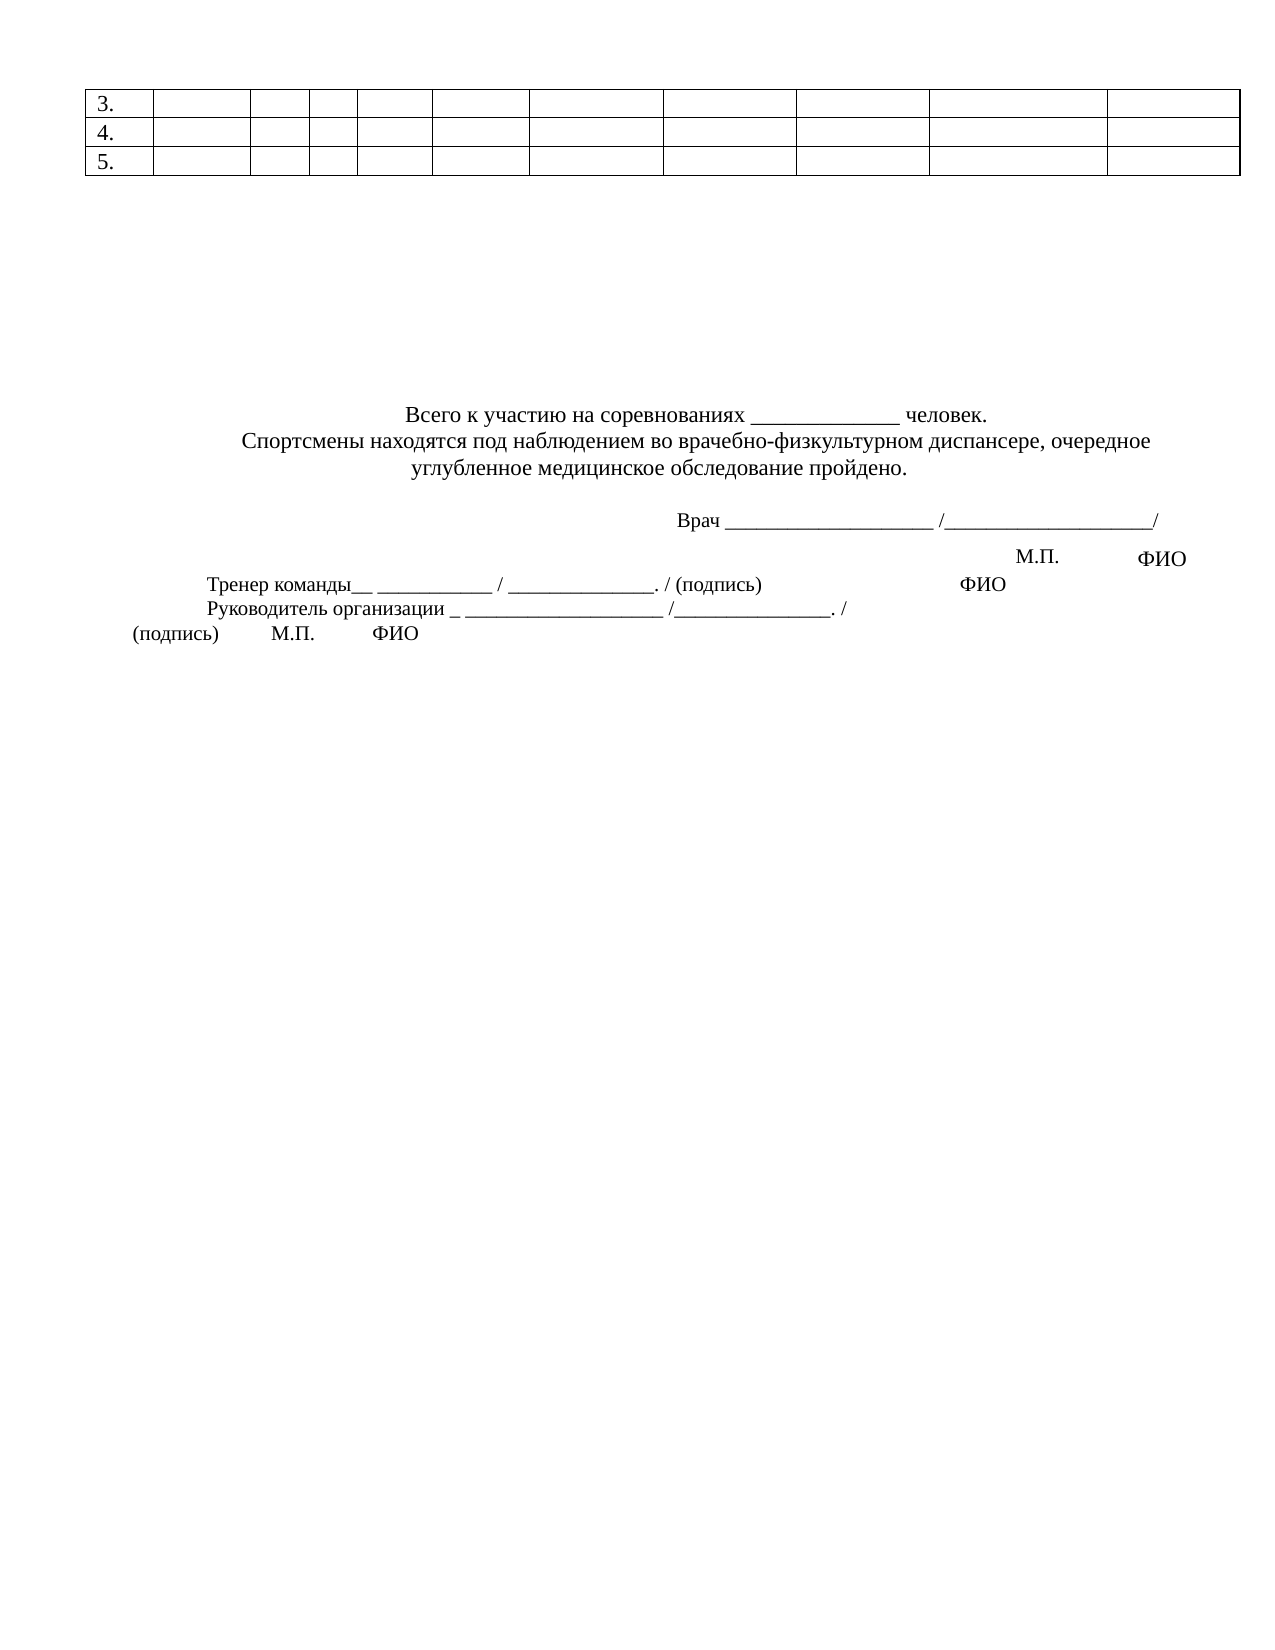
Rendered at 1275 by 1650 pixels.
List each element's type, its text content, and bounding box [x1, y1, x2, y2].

table_cell [251, 90, 309, 117]
table_cell [154, 118, 250, 146]
table_cell [930, 147, 1107, 174]
table_cell [433, 118, 529, 146]
table_cell [1108, 90, 1239, 117]
table_cell [797, 118, 929, 146]
table_cell [433, 147, 529, 174]
table_cell [310, 118, 357, 146]
table_cell [358, 90, 432, 117]
text Врач ____________________ /____________________/ [134, 508, 1158, 532]
table_cell [797, 90, 929, 117]
table_cell [1108, 118, 1239, 146]
table_cell [358, 147, 432, 174]
text (подпись) М.П. ФИО [132, 621, 1186, 645]
table_cell [530, 147, 663, 174]
table_cell [251, 118, 309, 146]
table_cell [930, 90, 1107, 117]
text М.П. ФИО [131, 533, 1186, 571]
table_cell [664, 147, 796, 174]
table_cell [154, 90, 250, 117]
table_cell [530, 118, 663, 146]
table_cell [86, 90, 153, 117]
text Руководитель организации _ ___________________ /_______________. / [132, 596, 1186, 620]
table_cell [154, 147, 250, 174]
table_cell [797, 147, 929, 174]
table_cell [86, 147, 153, 174]
table_cell [664, 90, 796, 117]
table_cell [664, 118, 796, 146]
text Всего к участию на соревнованиях _____________ человек. [206, 401, 1186, 427]
table_cell [251, 147, 309, 174]
table_cell [310, 90, 357, 117]
table_cell [930, 118, 1107, 146]
text Спортсмены находятся под наблюдением во врачебно-физкультурном диспансере, очередное углубленное медицинское обследование пройдено. [132, 428, 1186, 481]
table_cell [530, 90, 663, 117]
table_cell [433, 90, 529, 117]
table_cell [358, 118, 432, 146]
table_cell [86, 118, 153, 146]
table_cell [310, 147, 357, 174]
text Тренер команды__ ___________ / ______________. / (подпись) ФИО [132, 572, 1186, 596]
table_cell [1108, 147, 1239, 174]
